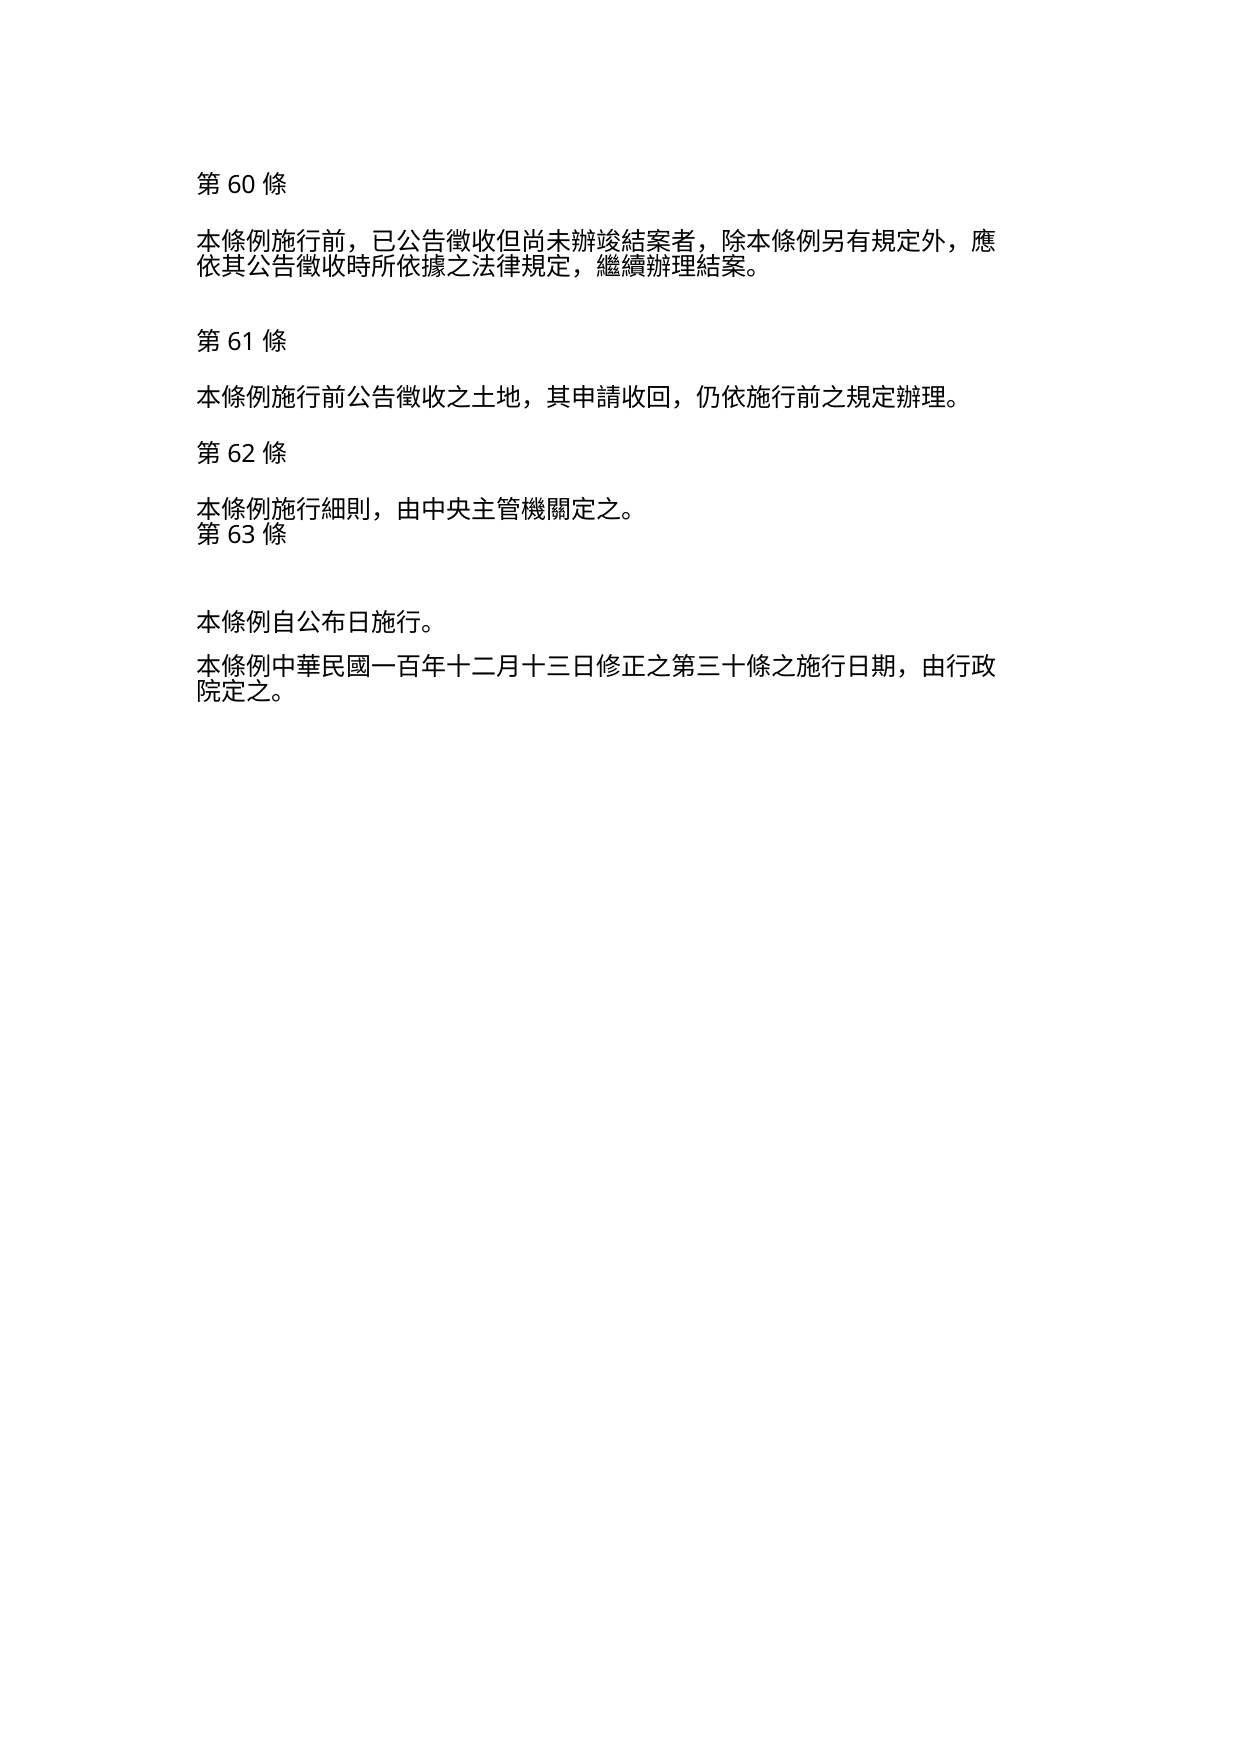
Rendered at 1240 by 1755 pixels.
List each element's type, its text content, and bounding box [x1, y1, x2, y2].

text 第 61 條 [196, 330, 316, 355]
text 第 60 條 [196, 174, 316, 199]
text 第 63 條 [196, 524, 696, 549]
text 本條例中華民國一百年十二月十三日修正之第三十條之施行日期，由行政 [196, 655, 1099, 680]
text 本條例施行前公告徵收之土地，其申請收回，仍依施行前之規定辦理。 [196, 386, 1070, 411]
text 依其公告徵收時所依據之法律規定，繼續辦理結案。 [196, 255, 1099, 280]
text 本條例施行前，已公告徵收但尚未辦竣結案者，除本條例另有規定外，應 [196, 230, 1099, 255]
text 第 62 條 [196, 443, 316, 468]
text 院定之。 [196, 680, 1099, 705]
text 本條例自公布日施行。 [196, 611, 466, 636]
text 本條例施行細則，由中央主管機關定之。 [196, 499, 696, 524]
